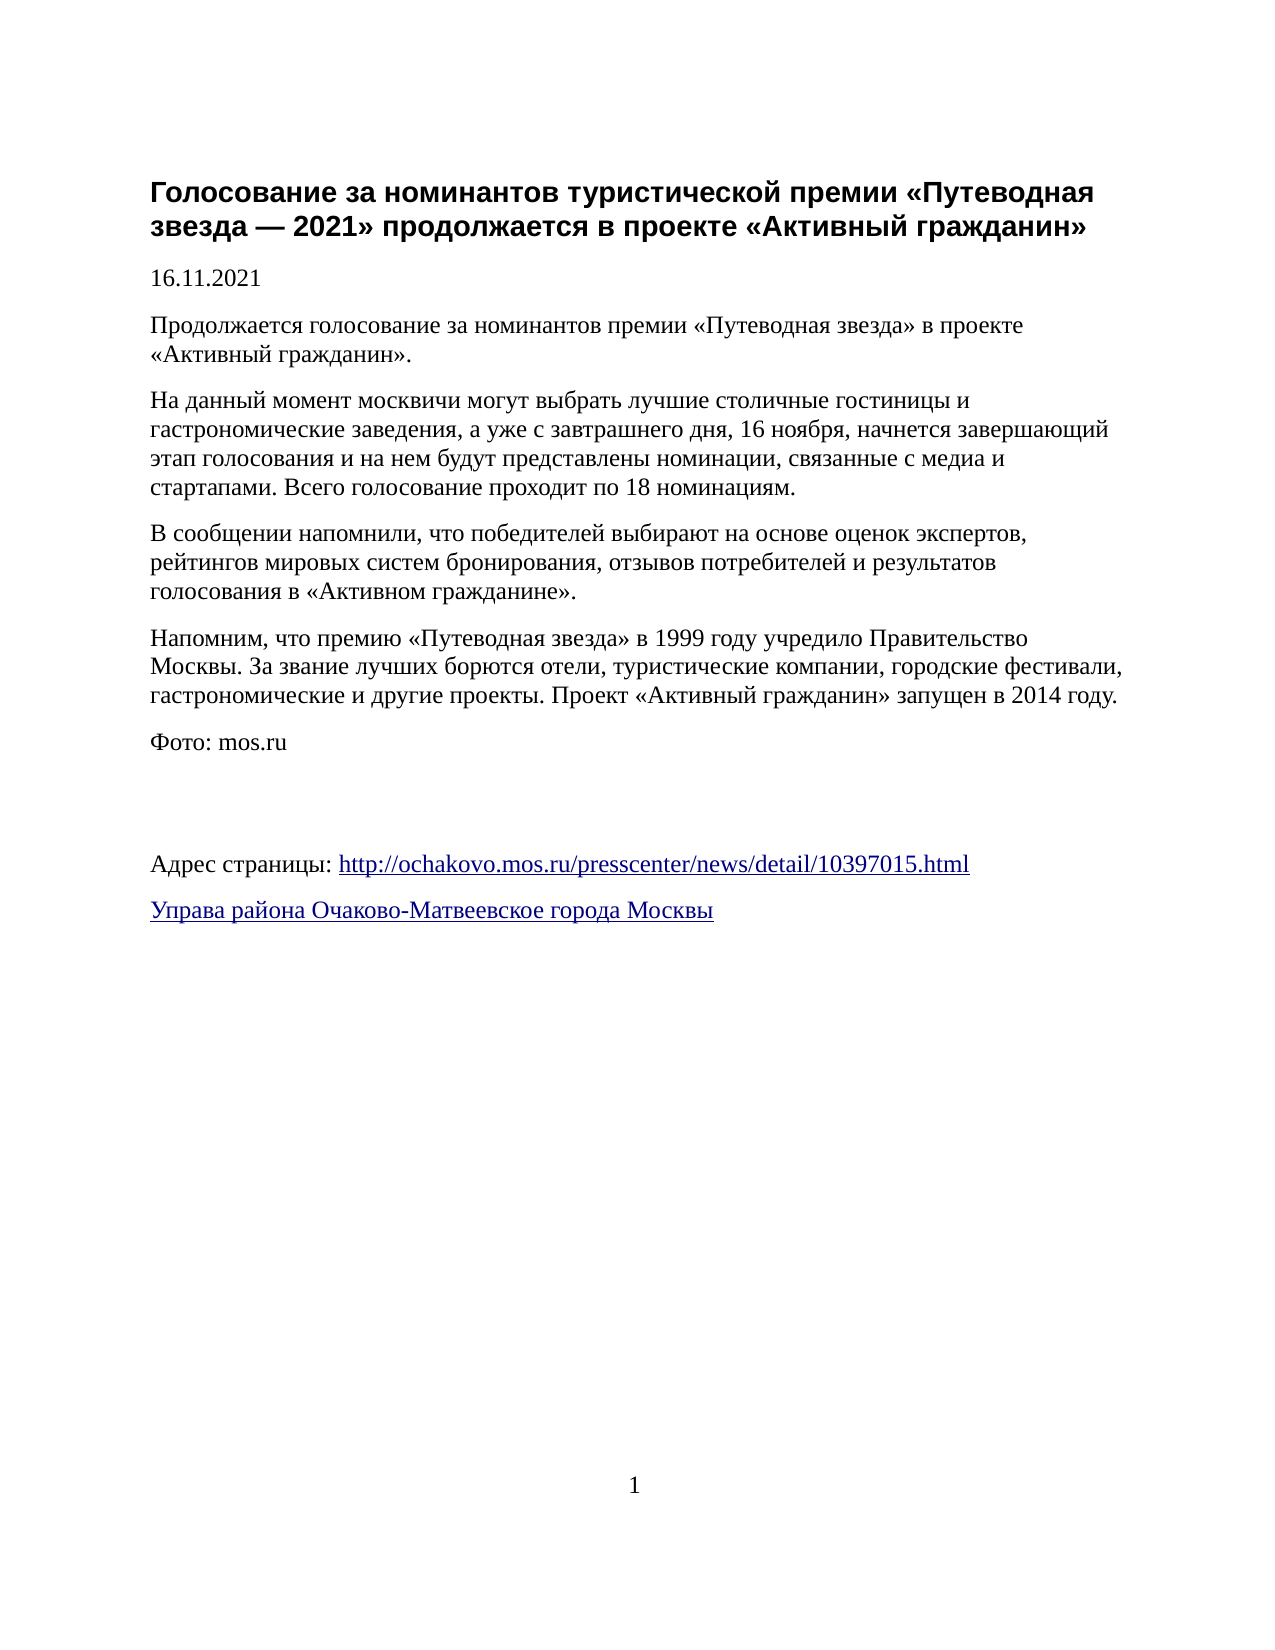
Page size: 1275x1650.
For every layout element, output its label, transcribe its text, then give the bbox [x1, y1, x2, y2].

text Управа района Очаково-Матвеевское города Москвы [150, 896, 1125, 924]
text Продолжается голосование за номинантов премии «Путеводная звезда» в проекте «Активный гражданин». [150, 310, 1125, 368]
text На данный момент москвичи могут выбрать лучшие столичные гостиницы и гастрономические заведения, а уже с завтрашнего дня, 16 ноября, начнется завершающий этап голосования и на нем будут представлены номинации, связанные с медиа и стартапами. Всего голосование проходит по 18 номинациям. [150, 386, 1125, 501]
text Напомним, что премию «Путеводная звезда» в 1999 году учредило Правительство Москвы. За звание лучших борются отели, туристические компании, городские фестивали, гастрономические и другие проекты. Проект «Активный гражданин» запущен в 2014 году. [150, 623, 1125, 709]
subtitle Голосование за номинантов туристической премии «Путеводная звезда — 2021» продолжается в проекте «Активный гражданин» [150, 175, 1125, 242]
text 16.11.2021 [150, 263, 1125, 292]
text В сообщении напомнили, что победителей выбирают на основе оценок экспертов, рейтингов мировых систем бронирования, отзывов потребителей и результатов голосования в «Активном гражданине». [150, 518, 1125, 605]
text Адрес страницы: http://ochakovo.mos.ru/presscenter/news/detail/10397015.html [150, 849, 1125, 878]
text Фото: mos.ru [150, 727, 1125, 756]
